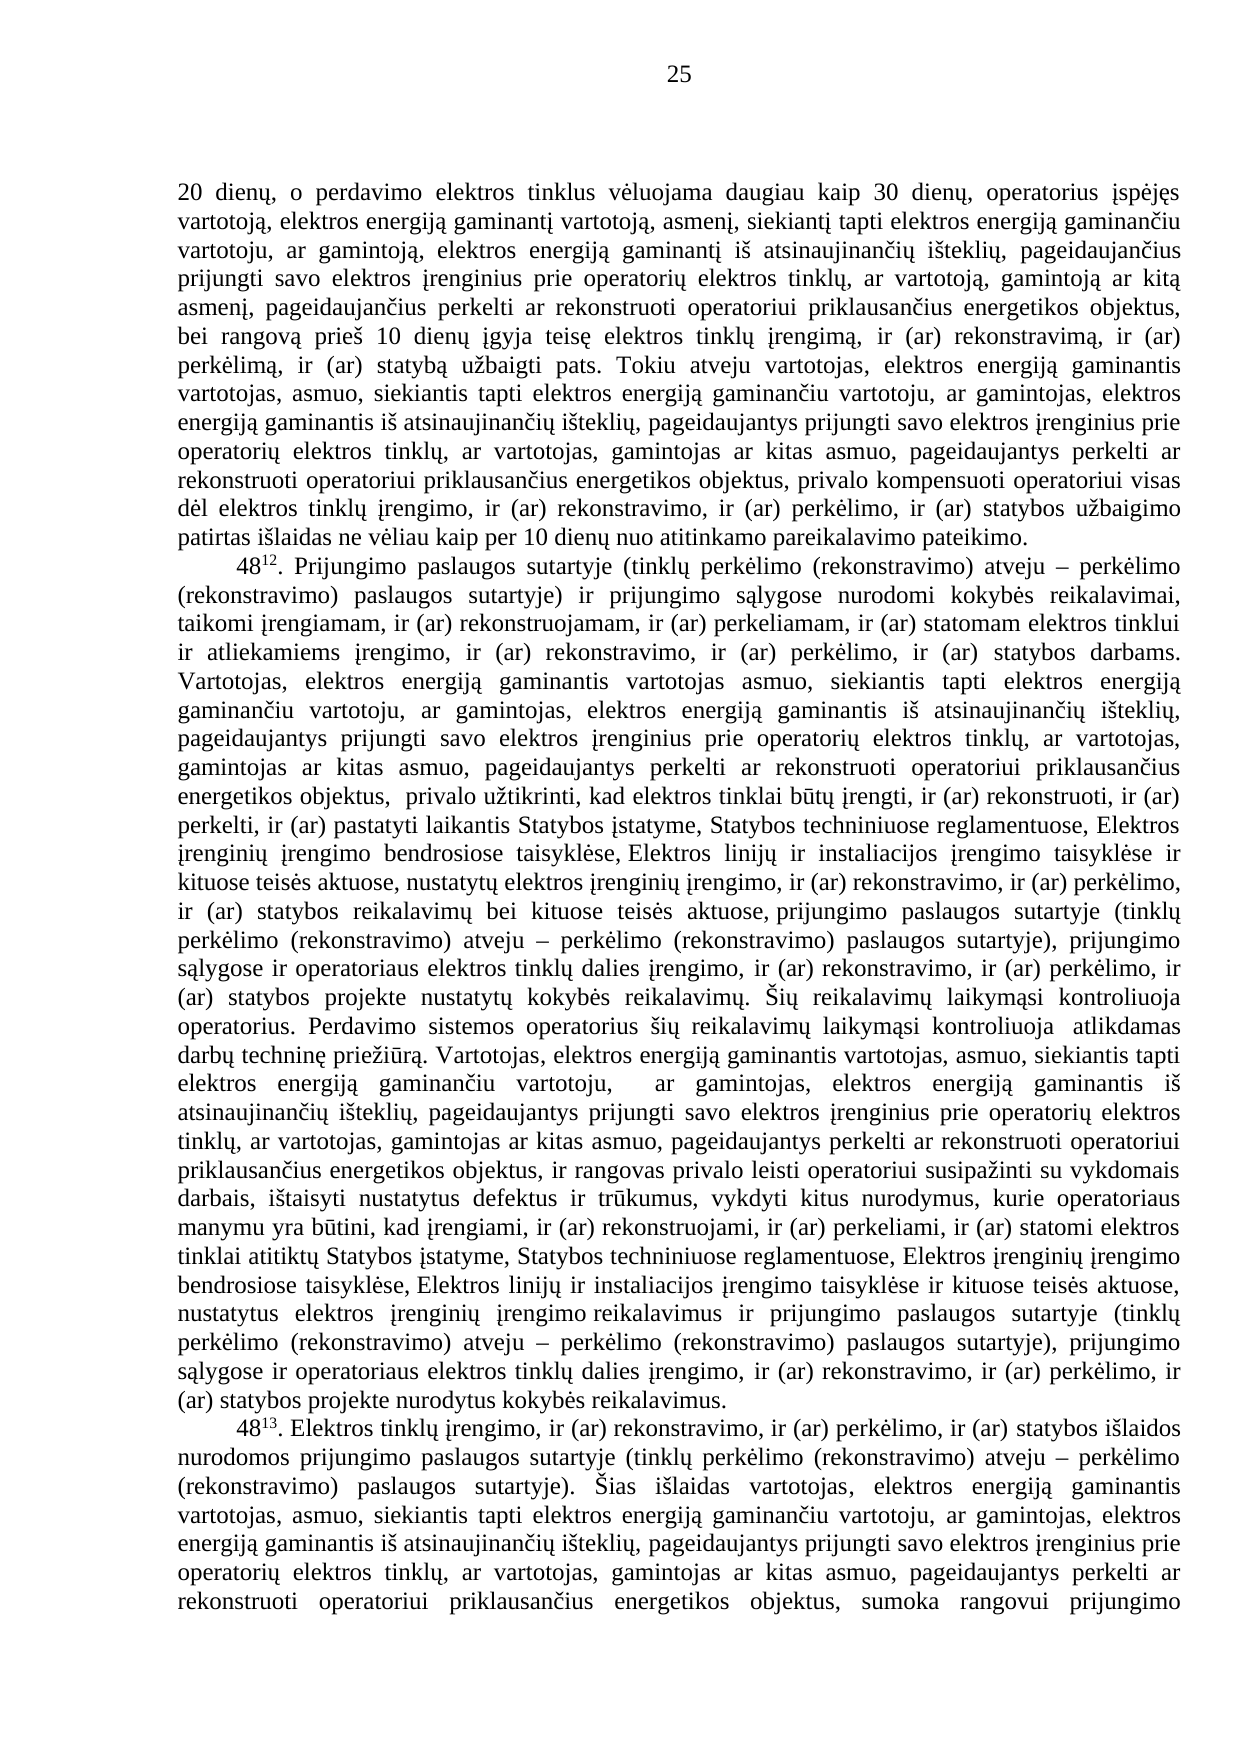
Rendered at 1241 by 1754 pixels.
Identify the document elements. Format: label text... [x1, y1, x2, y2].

text 4812. Prijungimo paslaugos sutartyje (tinklų perkėlimo (rekonstravimo) atveju – perkėlimo (rekonstravimo) paslaugos sutartyje) ir prijungimo sąlygose nurodomi kokybės reikalavimai, taikomi įrengiamam, ir (ar) rekonstruojamam, ir (ar) perkeliamam, ir (ar) statomam elektros tinklui ir atliekamiems įrengimo, ir (ar) rekonstravimo, ir (ar) perkėlimo, ir (ar) statybos darbams. Vartotojas, elektros energiją gaminantis vartotojas asmuo, siekiantis tapti elektros energiją gaminančiu vartotoju, ar gamintojas, elektros energiją gaminantis iš atsinaujinančių išteklių, pageidaujantys prijungti savo elektros įrenginius prie operatorių elektros tinklų, ar vartotojas, gamintojas ar kitas asmuo, pageidaujantys perkelti ar rekonstruoti operatoriui priklausančius energetikos objektus, privalo užtikrinti, kad elektros tinklai būtų įrengti, ir (ar) rekonstruoti, ir (ar) perkelti, ir (ar) pastatyti laikantis Statybos įstatyme, Statybos techniniuose reglamentuose, Elektros įrenginių įrengimo bendrosiose taisyklėse, Elektros linijų ir instaliacijos įrengimo taisyklėse ir kituose teisės aktuose, nustatytų elektros įrenginių įrengimo, ir (ar) rekonstravimo, ir (ar) perkėlimo, ir (ar) statybos reikalavimų bei kituose teisės aktuose, prijungimo paslaugos sutartyje (tinklų perkėlimo (rekonstravimo) atveju – perkėlimo (rekonstravimo) paslaugos sutartyje), prijungimo sąlygose ir operatoriaus elektros tinklų dalies įrengimo, ir (ar) rekonstravimo, ir (ar) perkėlimo, ir (ar) statybos projekte nustatytų kokybės reikalavimų. Šių reikalavimų laikymąsi kontroliuoja operatorius. Perdavimo sistemos operatorius šių reikalavimų laikymąsi kontroliuoja atlikdamas darbų techninę priežiūrą. Vartotojas, elektros energiją gaminantis vartotojas, asmuo, siekiantis tapti elektros energiją gaminančiu vartotoju, ar gamintojas, elektros energiją gaminantis iš atsinaujinančių išteklių, pageidaujantys prijungti savo elektros įrenginius prie operatorių elektros tinklų, ar vartotojas, gamintojas ar kitas asmuo, pageidaujantys perkelti ar rekonstruoti operatoriui priklausančius energetikos objektus, ir rangovas privalo leisti operatoriui susipažinti su vykdomais darbais, ištaisyti nustatytus defektus ir trūkumus, vykdyti kitus nurodymus, kurie operatoriaus manymu yra būtini, kad įrengiami, ir (ar) rekonstruojami, ir (ar) perkeliami, ir (ar) statomi elektros tinklai atitiktų Statybos įstatyme, Statybos techniniuose reglamentuose, Elektros įrenginių įrengimo bendrosiose taisyklėse, Elektros linijų ir instaliacijos įrengimo taisyklėse ir kituose teisės aktuose, nustatytus elektros įrenginių įrengimo reikalavimus ir prijungimo paslaugos sutartyje (tinklų perkėlimo (rekonstravimo) atveju – perkėlimo (rekonstravimo) paslaugos sutartyje), prijungimo sąlygose ir operatoriaus elektros tinklų dalies įrengimo, ir (ar) rekonstravimo, ir (ar) perkėlimo, ir (ar) statybos projekte nurodytus kokybės reikalavimus. [177, 551, 1181, 1413]
text 4813. Elektros tinklų įrengimo, ir (ar) rekonstravimo, ir (ar) perkėlimo, ir (ar) statybos išlaidos nurodomos prijungimo paslaugos sutartyje (tinklų perkėlimo (rekonstravimo) atveju – perkėlimo (rekonstravimo) paslaugos sutartyje). Šias išlaidas vartotojas, elektros energiją gaminantis vartotojas, asmuo, siekiantis tapti elektros energiją gaminančiu vartotoju, ar gamintojas, elektros energiją gaminantis iš atsinaujinančių išteklių, pageidaujantys prijungti savo elektros įrenginius prie operatorių elektros tinklų, ar vartotojas, gamintojas ar kitas asmuo, pageidaujantys perkelti ar rekonstruoti operatoriui priklausančius energetikos objektus, sumoka rangovui prijungimo [177, 1413, 1181, 1615]
text 20 dienų, o perdavimo elektros tinklus vėluojama daugiau kaip 30 dienų, operatorius įspėjęs vartotoją, elektros energiją gaminantį vartotoją, asmenį, siekiantį tapti elektros energiją gaminančiu vartotoju, ar gamintoją, elektros energiją gaminantį iš atsinaujinančių išteklių, pageidaujančius prijungti savo elektros įrenginius prie operatorių elektros tinklų, ar vartotoją, gamintoją ar kitą asmenį, pageidaujančius perkelti ar rekonstruoti operatoriui priklausančius energetikos objektus, bei rangovą prieš 10 dienų įgyja teisę elektros tinklų įrengimą, ir (ar) rekonstravimą, ir (ar) perkėlimą, ir (ar) statybą užbaigti pats. Tokiu atveju vartotojas, elektros energiją gaminantis vartotojas, asmuo, siekiantis tapti elektros energiją gaminančiu vartotoju, ar gamintojas, elektros energiją gaminantis iš atsinaujinančių išteklių, pageidaujantys prijungti savo elektros įrenginius prie operatorių elektros tinklų, ar vartotojas, gamintojas ar kitas asmuo, pageidaujantys perkelti ar rekonstruoti operatoriui priklausančius energetikos objektus, privalo kompensuoti operatoriui visas dėl elektros tinklų įrengimo, ir (ar) rekonstravimo, ir (ar) perkėlimo, ir (ar) statybos užbaigimo patirtas išlaidas ne vėliau kaip per 10 dienų nuo atitinkamo pareikalavimo pateikimo. [177, 177, 1181, 551]
